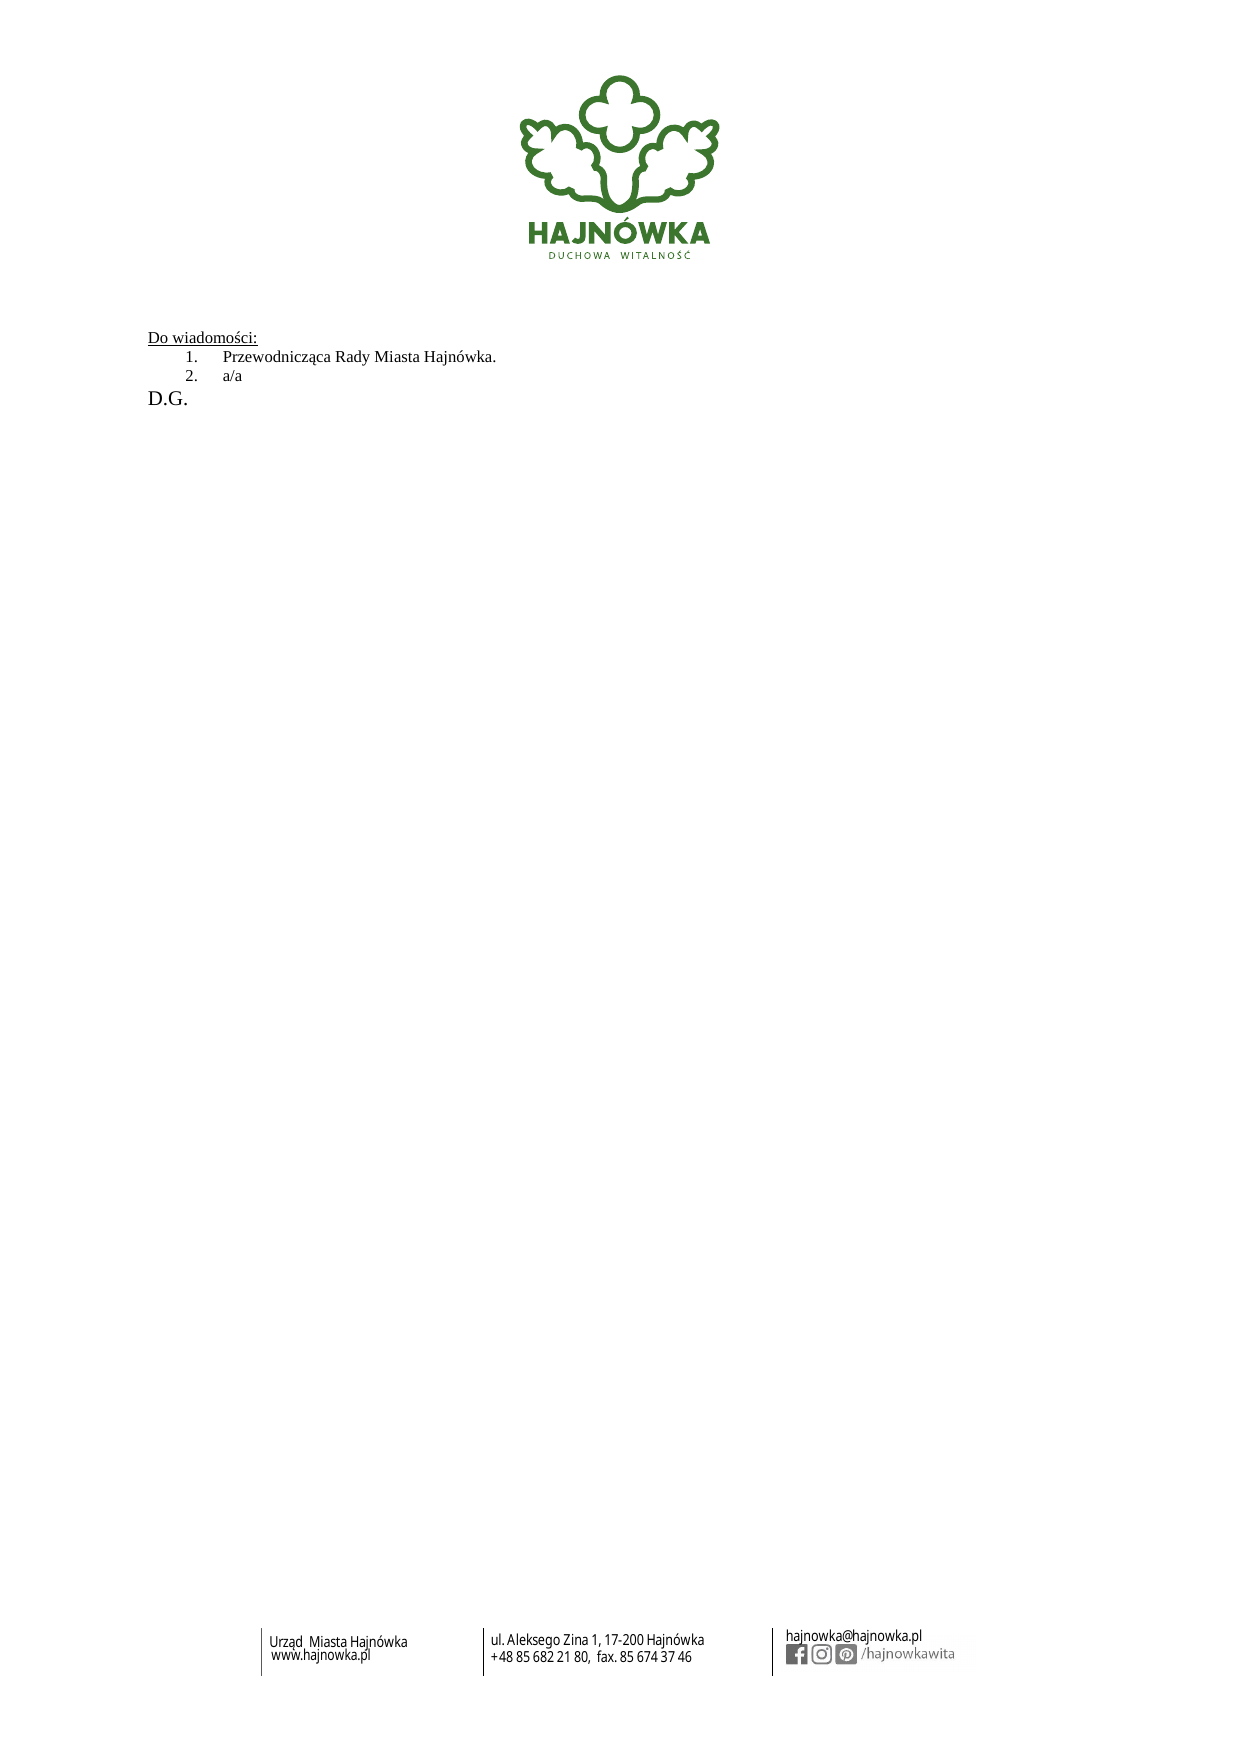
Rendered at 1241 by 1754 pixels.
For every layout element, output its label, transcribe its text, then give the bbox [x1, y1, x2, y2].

text D.G. [148, 385, 1093, 409]
list Przewodnicząca Rady Miasta Hajnówka. [185, 347, 1093, 366]
text Do wiadomości: [148, 328, 1093, 347]
list a/a [185, 366, 1093, 385]
